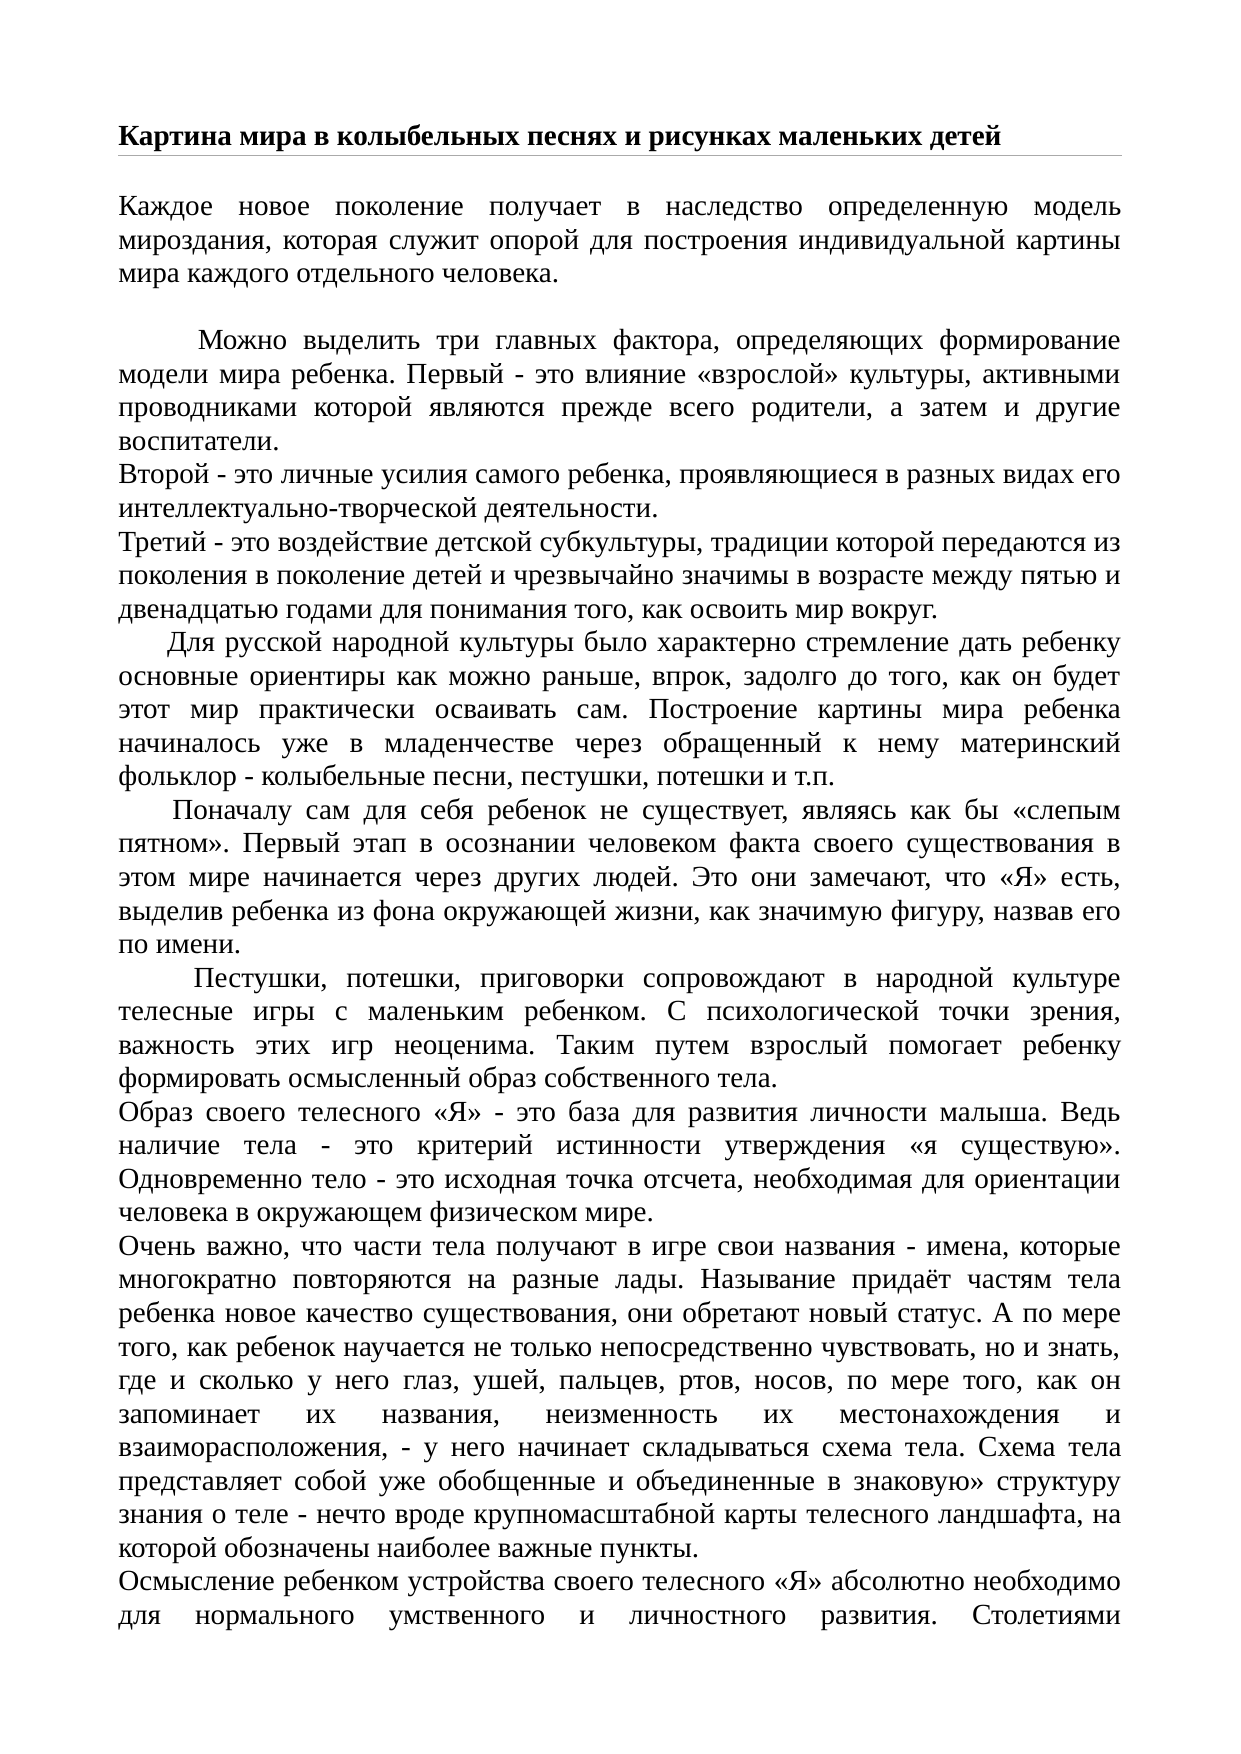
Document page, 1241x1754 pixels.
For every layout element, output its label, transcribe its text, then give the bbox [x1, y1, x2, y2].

text Поначалу сам для себя ребенок не существует, являясь как бы «слепым пятном». Первый этап в осознании человеком факта своего существования в этом мире начинается через других людей. Это они замечают, что «Я» есть, выделив ребенка из фона окружающей жизни, как значимую фигуру, назвав его по имени. [118, 792, 1122, 960]
text Осмысление ребенком устройства своего телесного «Я» абсолютно необходимо для нормального умственного и личностного развития. Столетиями [118, 1563, 1122, 1631]
text Можно выделить три главных фактора, определяющих формирование модели мира ребенка. Первый - это влияние «взрослой» культуры, активными проводниками которой являются прежде всего родители, а затем и другие воспитатели. [118, 322, 1122, 457]
text Каждое новое поколение получает в наследство определенную модель мироздания, которая служит опорой для построения индивидуальной картины мира каждого отдельного человека. [118, 188, 1122, 289]
text Картина мира в колыбельных песнях и рисунках маленьких детей [118, 118, 1122, 155]
text Третий - это воздействие детской субкультуры, традиции которой передаются из поколения в поколение детей и чрезвычайно значимы в возрасте между пятью и двенадцатью годами для понимания того, как освоить мир вокруг. [118, 524, 1122, 624]
text Пестушки, потешки, приговорки сопровождают в народной культуре телесные игры с маленьким ребенком. С психологической точки зрения, важность этих игр неоценима. Таким путем взрослый помогает ребенку формировать осмысленный образ собственного тела. [118, 960, 1122, 1094]
text Образ своего телесного «Я» - это база для развития личности малыша. Ведь наличие тела - это критерий истинности утверждения «я существую». Одновременно тело - это исходная точка отсчета, необходимая для ориентации человека в окружающем физическом мире. [118, 1094, 1122, 1228]
text Для русской народной культуры было характерно стремление дать ребенку основные ориентиры как можно раньше, впрок, задолго до того, как он будет этот мир практически осваивать сам. Построение картины мира ребенка начиналось уже в младенчестве через обращенный к нему материнский фольклор - колыбельные песни, пестушки, потешки и т.п. [118, 624, 1122, 792]
text Второй - это личные усилия самого ребенка, проявляющиеся в разных видах его интеллектуально-творческой деятельности. [118, 457, 1122, 524]
text Очень важно, что части тела получают в игре свои названия - имена, которые многократно повторяются на разные лады. Называние придаёт частям тела ребенка новое качество существования, они обретают новый статус. А по мере того, как ребенок научается не только непосредственно чувствовать, но и знать, где и сколько у него глаз, ушей, пальцев, ртов, носов, по мере того, как он запоминает их названия, неизменность их местонахождения и взаиморасположения, - у него начинает складываться схема тела. Схема тела представляет собой уже обобщенные и объединенные в знаковую» структуру знания о теле - нечто вроде крупномасштабной карты телесного ландшафта, на которой обозначены наиболее важные пункты. [118, 1228, 1122, 1563]
